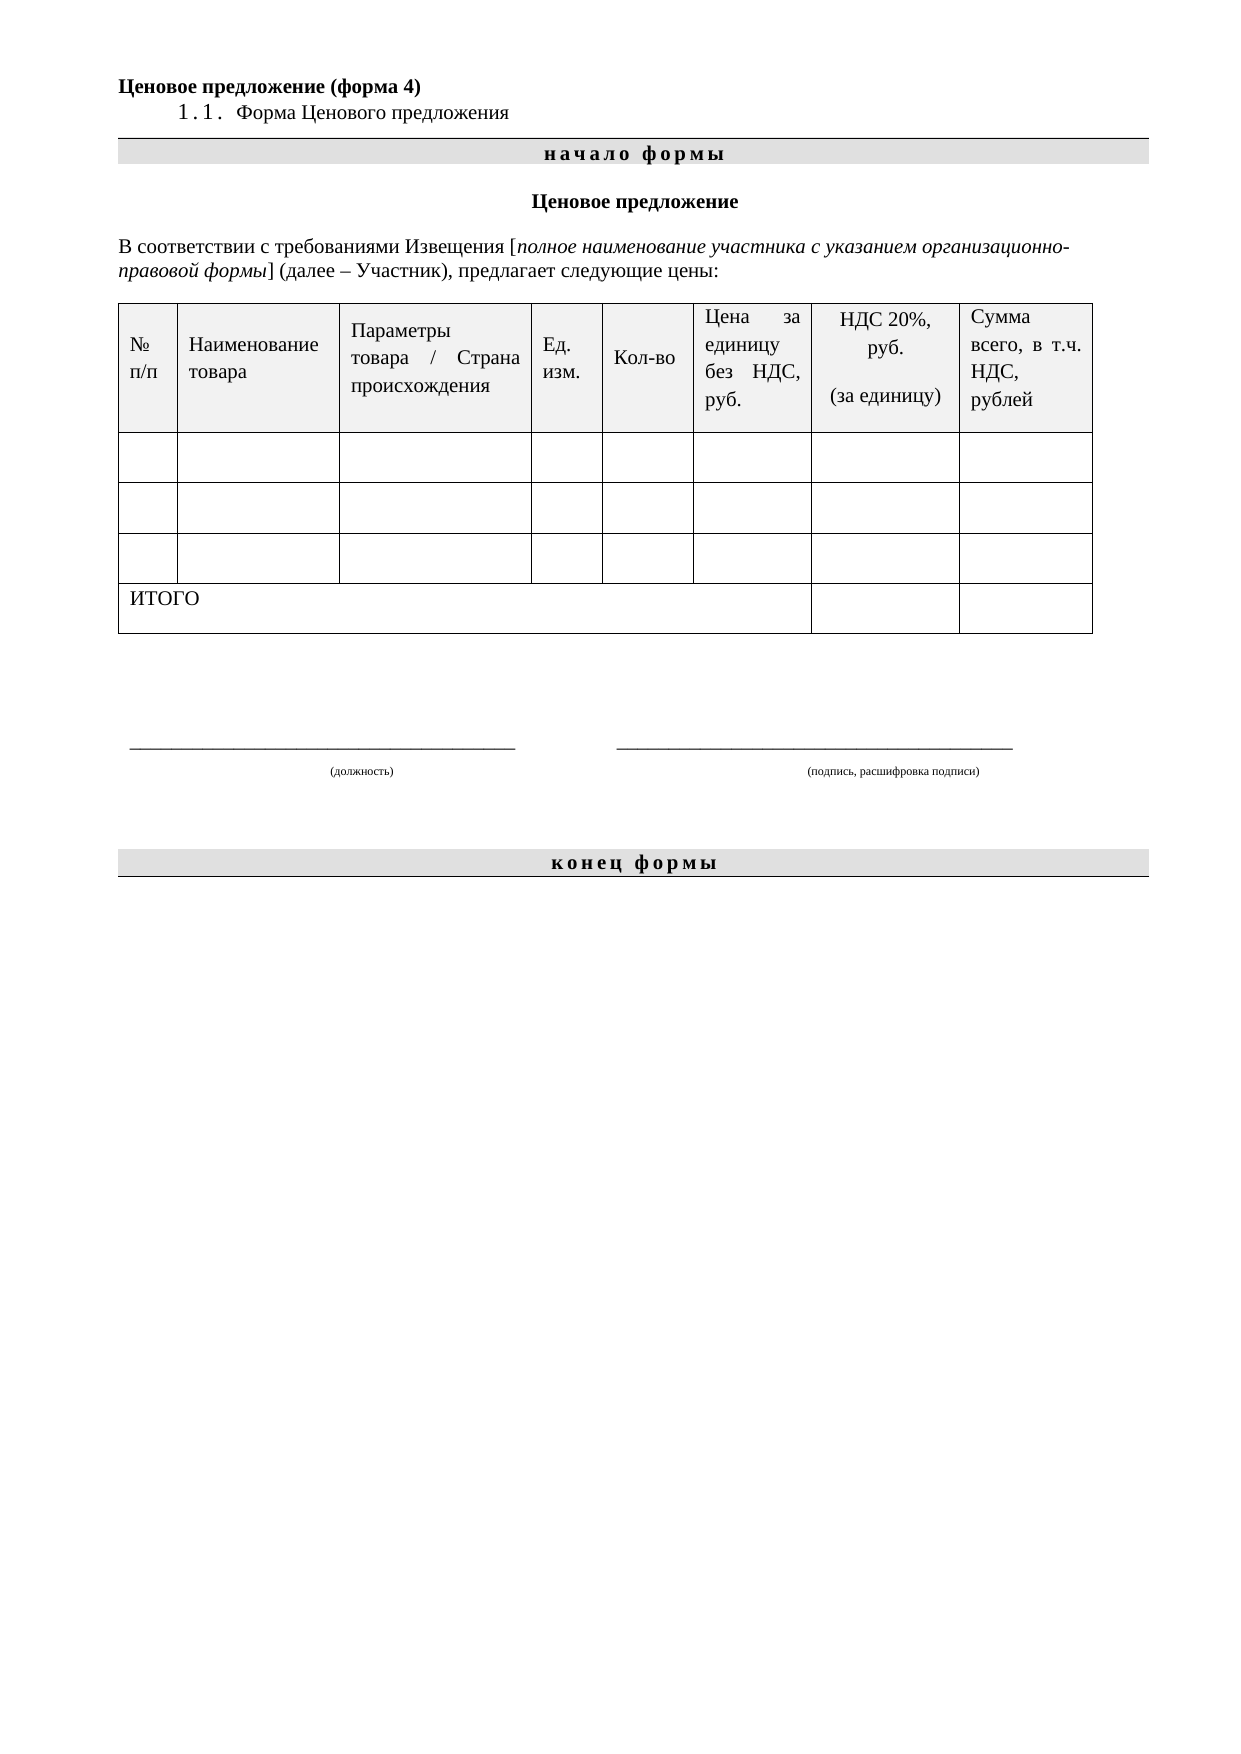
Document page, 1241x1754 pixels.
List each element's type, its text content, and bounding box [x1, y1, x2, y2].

table_cell [812, 483, 959, 532]
table_header Ед. изм. [532, 304, 602, 432]
table_header Сумма всего, в т.ч. НДС, рублей [960, 304, 1092, 432]
table_cell [603, 534, 693, 583]
table_cell [178, 534, 339, 583]
table_header НДС 20%, руб. (за единицу) [812, 304, 959, 432]
table_cell [119, 483, 177, 532]
table_cell [532, 483, 602, 532]
table_header _____________________________________ (должность) [118, 728, 605, 801]
table_cell [532, 433, 602, 482]
table_cell [603, 483, 693, 532]
table_cell [694, 534, 811, 583]
table_cell [812, 534, 959, 583]
table_cell [340, 483, 531, 532]
table_cell [178, 483, 339, 532]
table_header ______________________________________ (подпись, расшифровка подписи) [605, 728, 1181, 801]
table_cell [960, 483, 1092, 532]
table_cell [532, 534, 602, 583]
text В соответствии с требованиями Извещения [полное наименование участника с указанием организационно-правовой формы] (далее – Участник), предлагает следующие цены: [118, 234, 1152, 282]
table_cell [960, 534, 1092, 583]
text Ценовое предложение [118, 189, 1152, 213]
table_header Наименование товара [178, 304, 339, 432]
table_cell [603, 433, 693, 482]
table_cell [812, 433, 959, 482]
list Форма Ценового предложения [177, 98, 1152, 124]
table_header № п/п [119, 304, 177, 432]
table_cell ИТОГО [119, 584, 811, 633]
table_cell [178, 433, 339, 482]
table_cell [119, 534, 177, 583]
table_header Параметры товара / Страна происхождения [340, 304, 531, 432]
subtitle Ценовое предложение (форма 4) [118, 74, 1152, 98]
table_header Кол-во [603, 304, 693, 432]
table_cell [812, 584, 959, 633]
table_cell [340, 433, 531, 482]
table_cell [340, 534, 531, 583]
table_cell [694, 483, 811, 532]
table_cell [119, 433, 177, 482]
table_cell [694, 433, 811, 482]
table_cell [960, 584, 1092, 633]
table_cell [960, 433, 1092, 482]
table_header Цена за единицу без НДС, руб. [694, 304, 811, 432]
text начало формы [118, 139, 1149, 164]
text конец формы [118, 849, 1149, 876]
